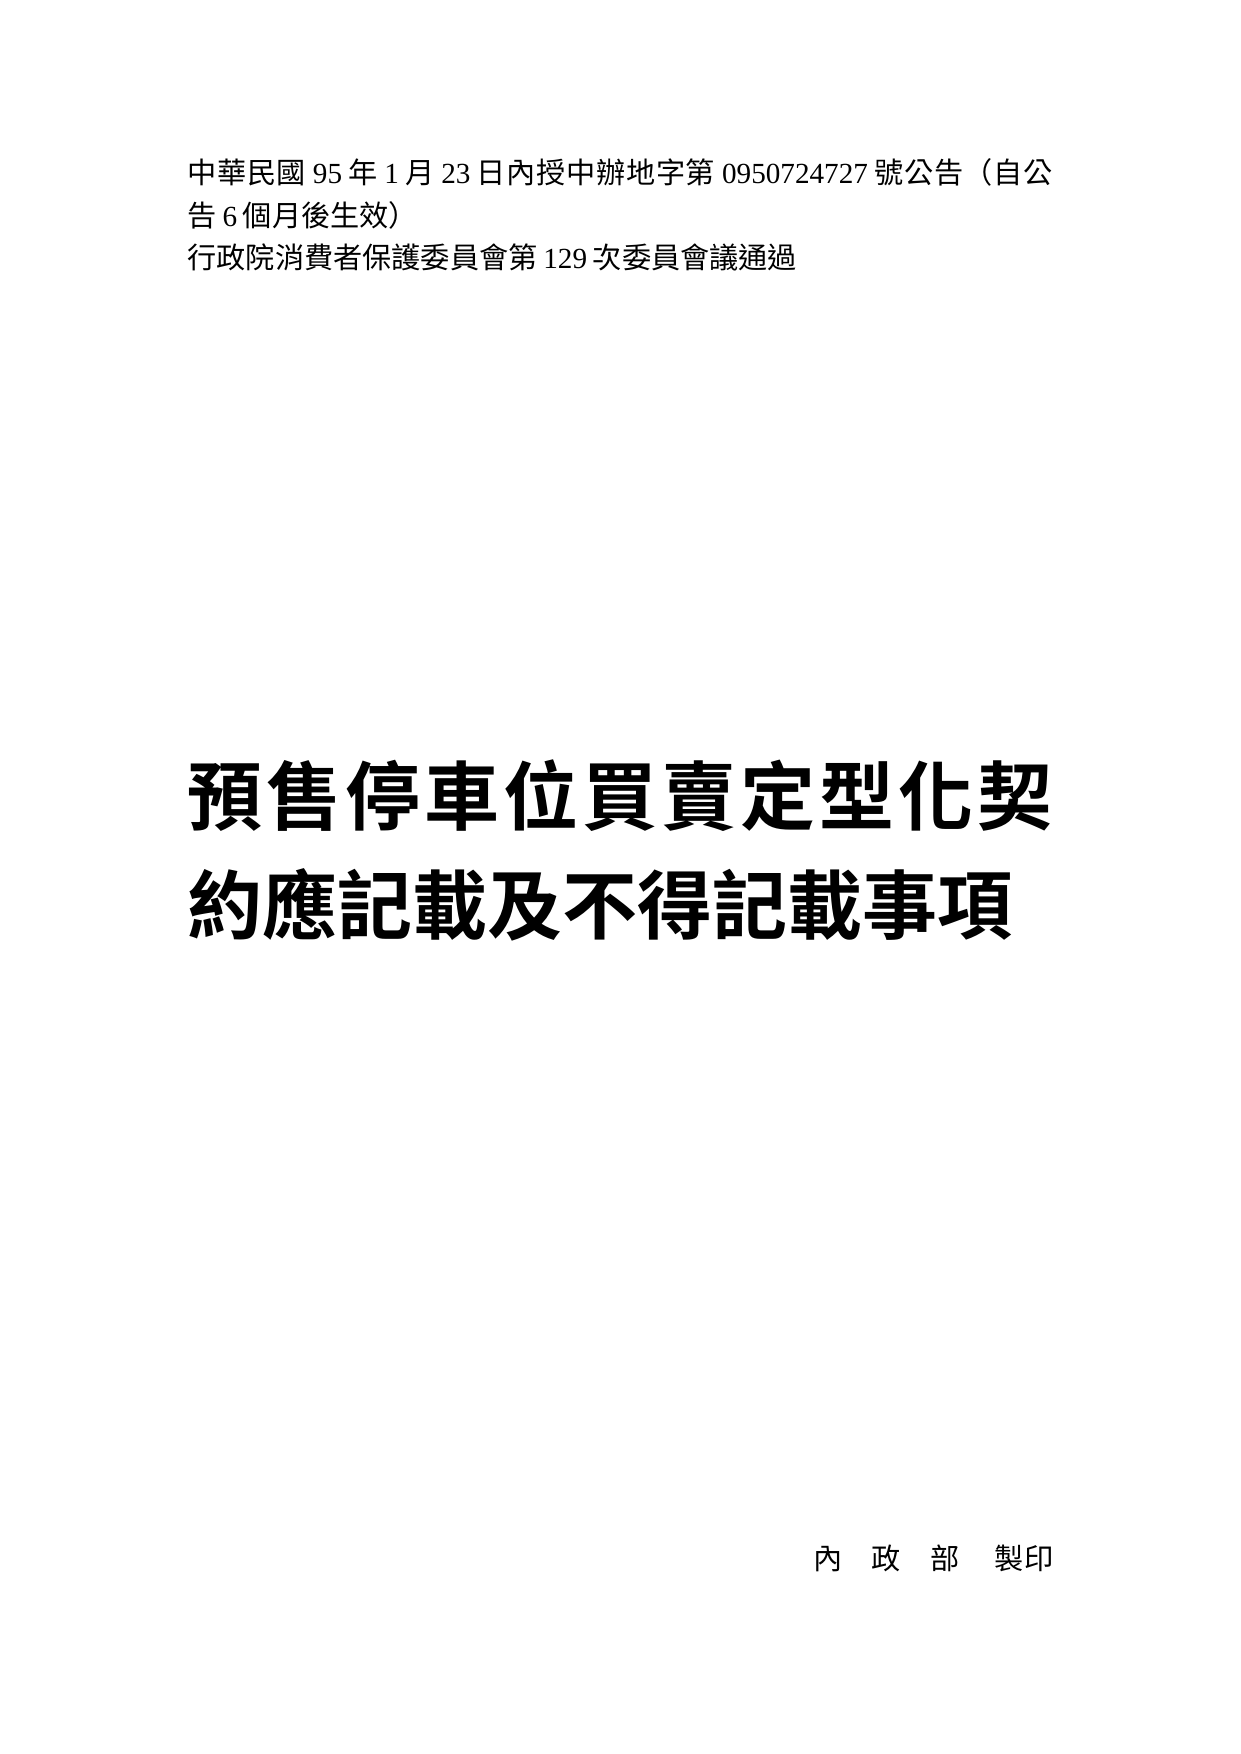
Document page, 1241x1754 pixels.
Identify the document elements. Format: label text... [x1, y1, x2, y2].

text 預售停車位買賣定型化契約應記載及不得記載事項 [187, 738, 1053, 955]
text 內 政 部 製印 [187, 1535, 1053, 1577]
text 行政院消費者保護委員會第129次委員會議通過 [187, 234, 1053, 277]
text 中華民國95年1月23日內授中辦地字第0950724727號公告（自公告6個月後生效） [187, 150, 1053, 234]
